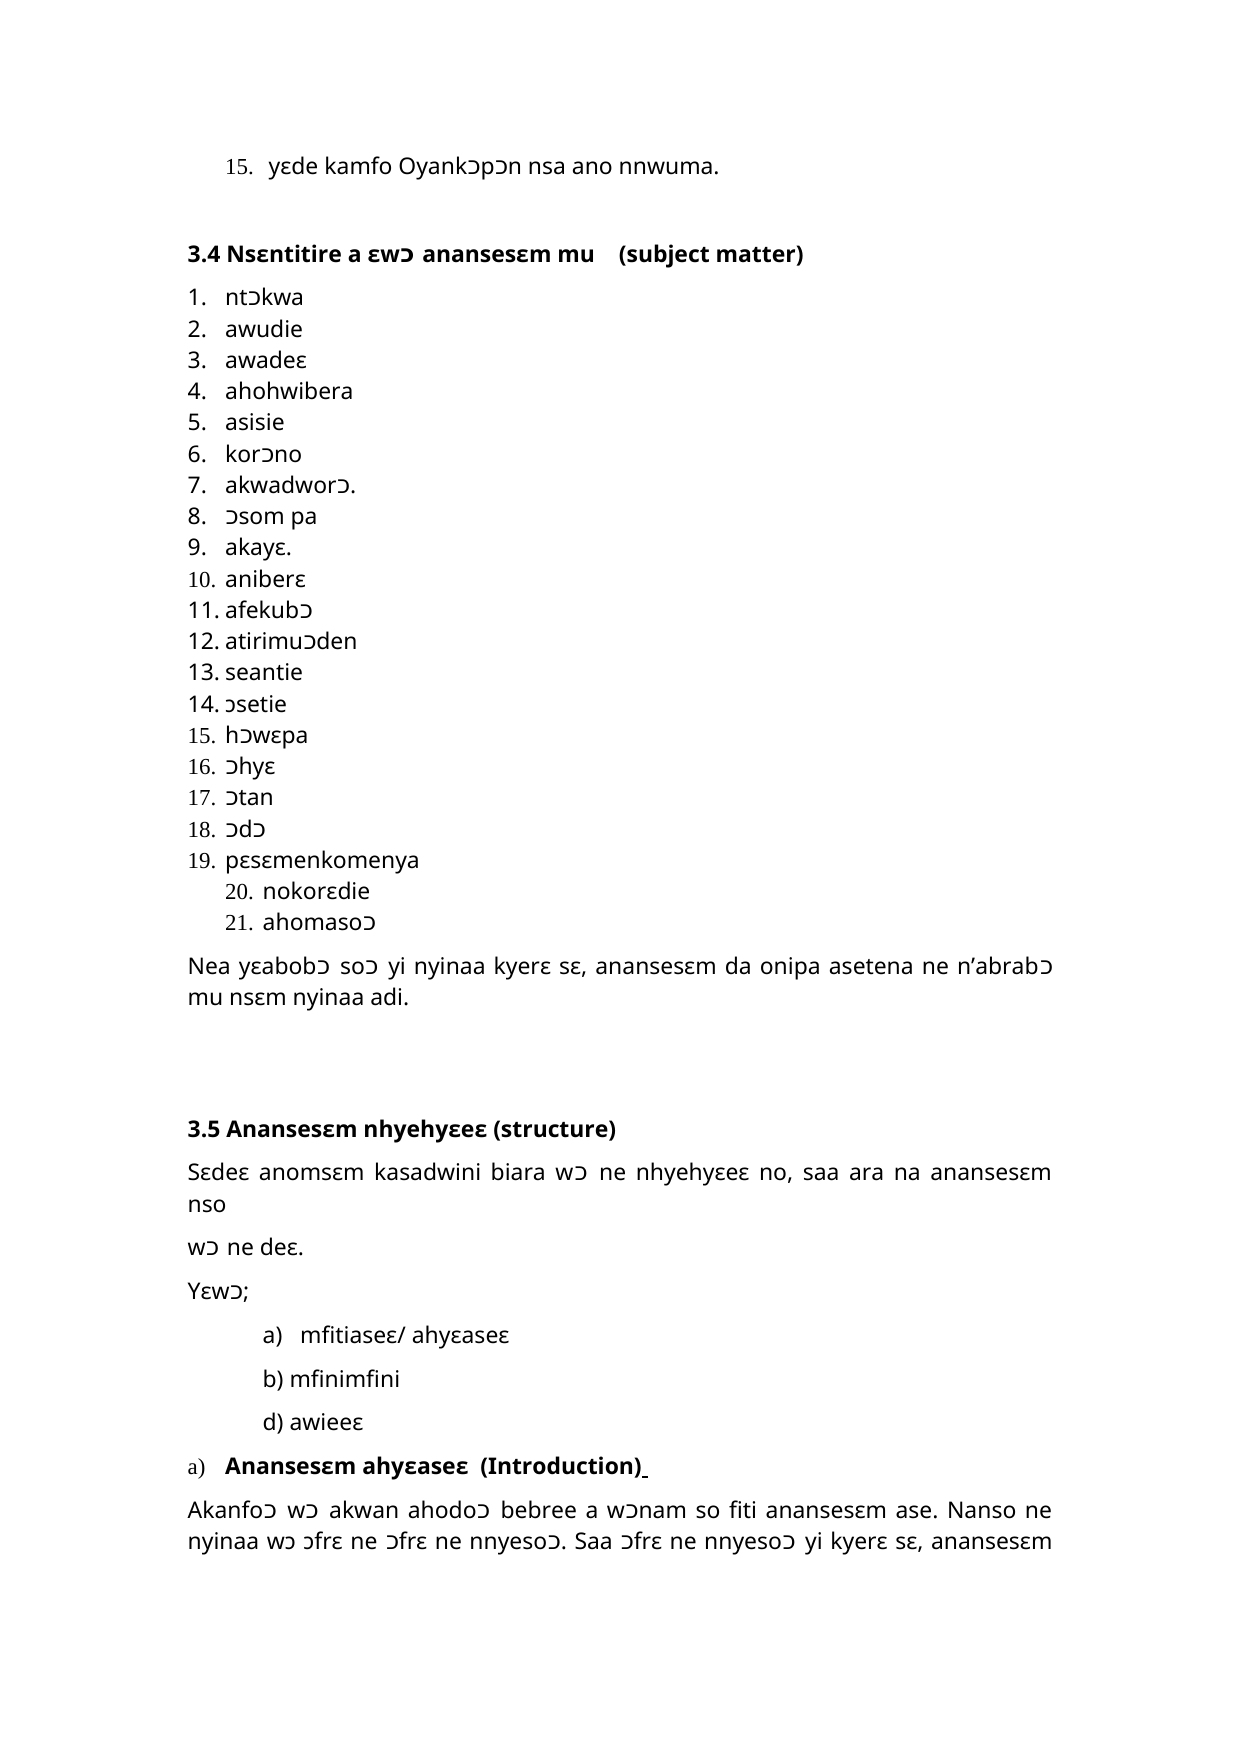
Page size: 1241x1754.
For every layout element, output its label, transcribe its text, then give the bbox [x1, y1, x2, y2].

list seantie [187, 656, 1053, 687]
list ɔsetie [187, 687, 1053, 719]
list ahomasoכ [225, 906, 1053, 937]
list ahohwibera [187, 375, 1053, 406]
list akwadworכ. [187, 469, 1053, 500]
text Akanfoכ wכ akwan ahodoכ bebree a wכnam so fiti anansesεm ase. Nanso ne nyinaa wɔ ɔfrɛ ne כfrε ne nnyesoכ. Saa כfrε ne nnyesoכ yi kyerε sε, anansesεm [187, 1494, 1053, 1556]
text wכ ne deε. [187, 1231, 1053, 1262]
list כdכ [187, 812, 1053, 844]
text Sεdeε anomsεm kasadwini biara wכ ne nhyehyεeε no, saa ara na anansesεm nso [187, 1156, 1053, 1219]
list Anansesεm ahyεaseε (Introduction) [187, 1450, 1053, 1481]
list awadeε [187, 344, 1053, 375]
list awudie [187, 312, 1053, 344]
text 3.4 Nsεntitire a εwכ anansesεm mu (subject matter) [187, 237, 1053, 269]
list yεde kamfo Oyankכpכn nsa ano nnwuma. [225, 150, 1053, 181]
list כtan [187, 781, 1053, 812]
list nokorεdie [225, 875, 1053, 906]
list ntכkwa [187, 281, 1053, 312]
list aniberε [187, 562, 1053, 594]
list כsom pa [187, 500, 1053, 531]
list כhyε [187, 750, 1053, 781]
list atirimuכden [187, 625, 1053, 656]
list pεsεmenkomenya [187, 844, 1053, 875]
list korכno [187, 437, 1053, 469]
list akayε. [187, 531, 1053, 562]
list afekubכ [187, 594, 1053, 625]
text b) mfinimfini [262, 1362, 1053, 1394]
text Yεwכ; [187, 1275, 1053, 1306]
text Nea yεabobכ soכ yi nyinaa kyerε sε, anansesεm da onipa asetena ne n’abrabכ mu nsεm nyinaa adi. [187, 950, 1053, 1012]
list asisie [187, 406, 1053, 437]
text d) awieeε [262, 1406, 1053, 1437]
list hכwεpa [187, 719, 1053, 750]
text 3.5 Anansesεm nhyehyεeε (structure) [187, 1112, 1053, 1144]
list mfitiaseε/ ahyεaseε [262, 1319, 1053, 1350]
